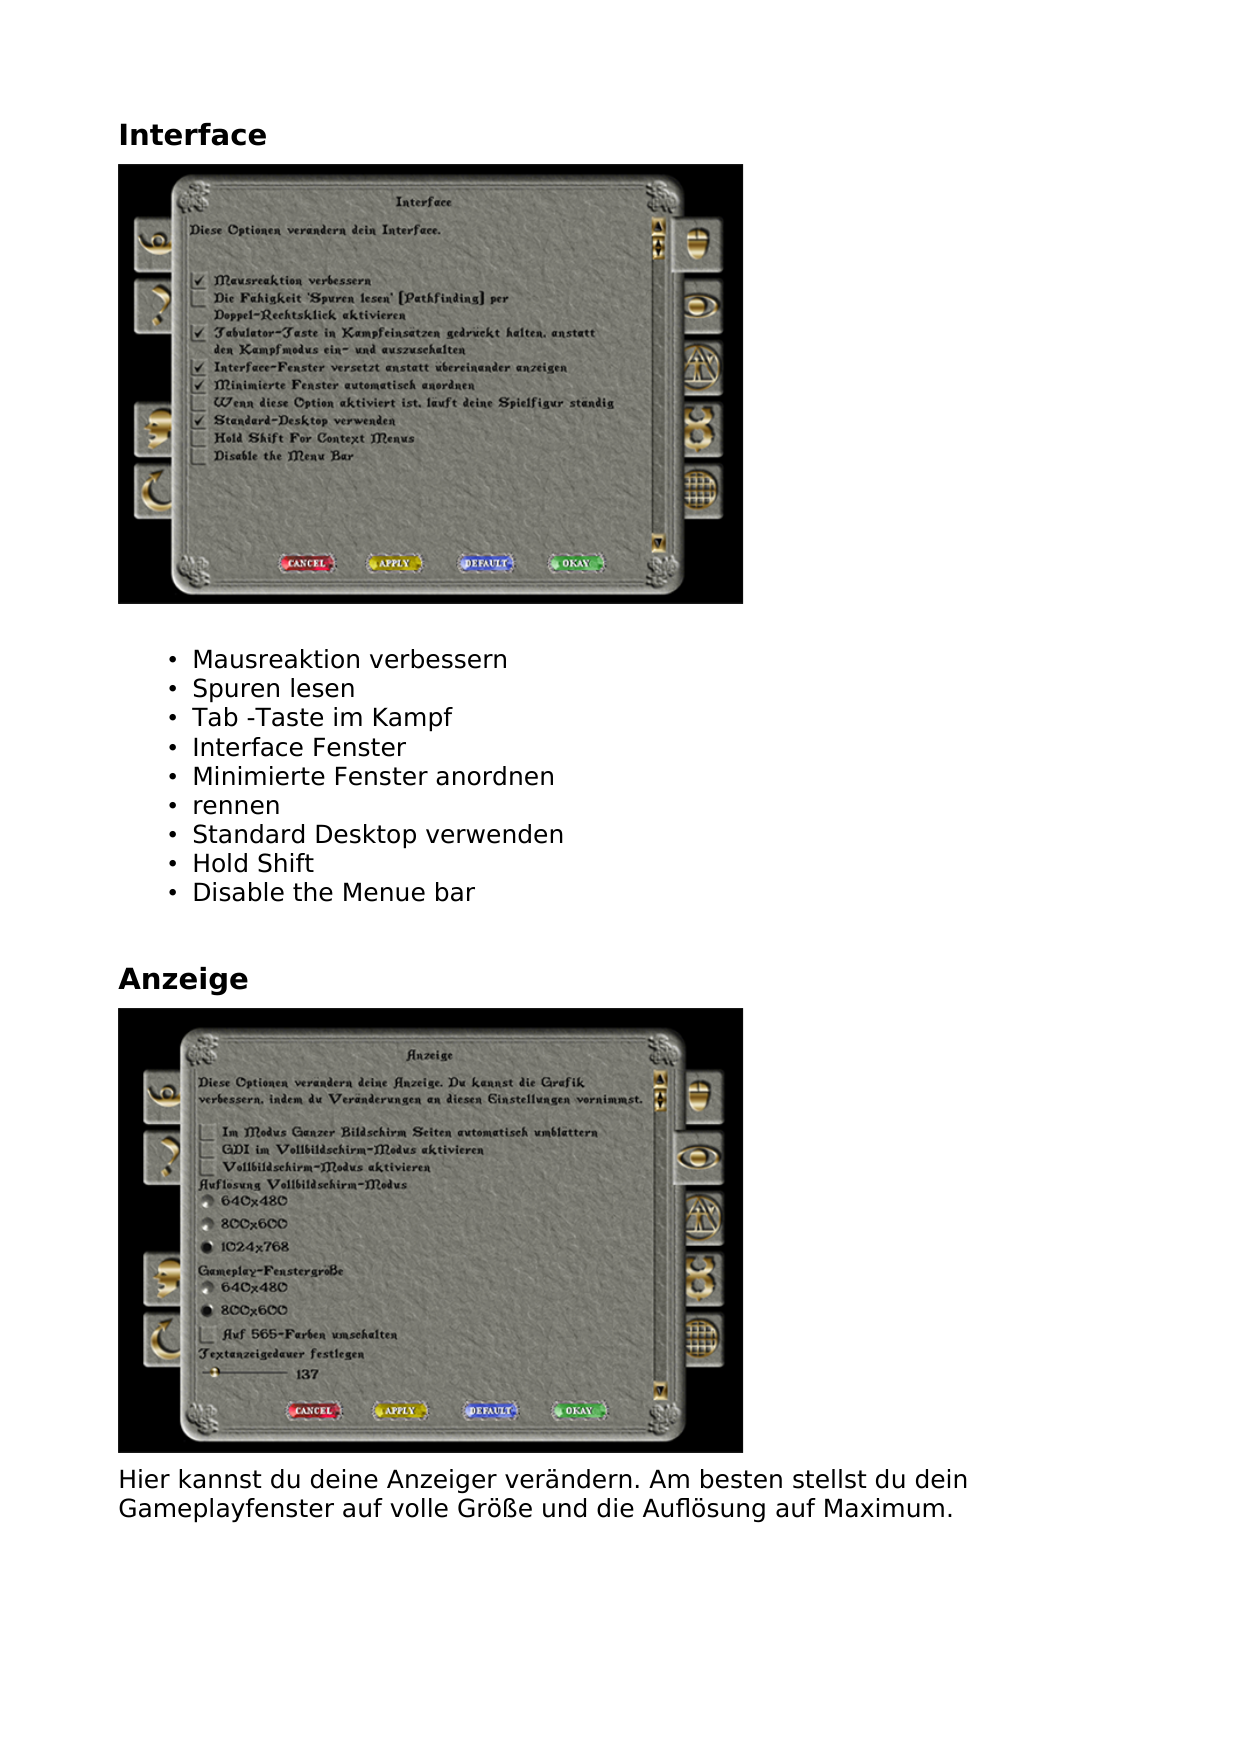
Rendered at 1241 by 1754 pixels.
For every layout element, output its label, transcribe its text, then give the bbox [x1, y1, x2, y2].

subtitle Interface [118, 118, 1122, 152]
list Standard Desktop verwenden [177, 820, 1122, 849]
list Mausreaktion verbessern [177, 645, 1122, 674]
list Minimierte Fenster anordnen [177, 762, 1122, 791]
list Interface Fenster [177, 733, 1122, 762]
list rennen [177, 791, 1122, 820]
picture [118, 164, 744, 604]
list Spuren lesen [177, 674, 1122, 704]
text Hier kannst du deine Anzeiger verändern. Am besten stellst du dein Gameplayfenster auf volle Größe und die Auflösung auf Maximum. [118, 1465, 1122, 1523]
list Disable the Menue bar [177, 879, 1122, 908]
picture [118, 1008, 744, 1453]
list Hold Shift [177, 849, 1122, 879]
list Tab -Taste im Kampf [177, 704, 1122, 733]
subtitle Anzeige [118, 962, 1122, 996]
